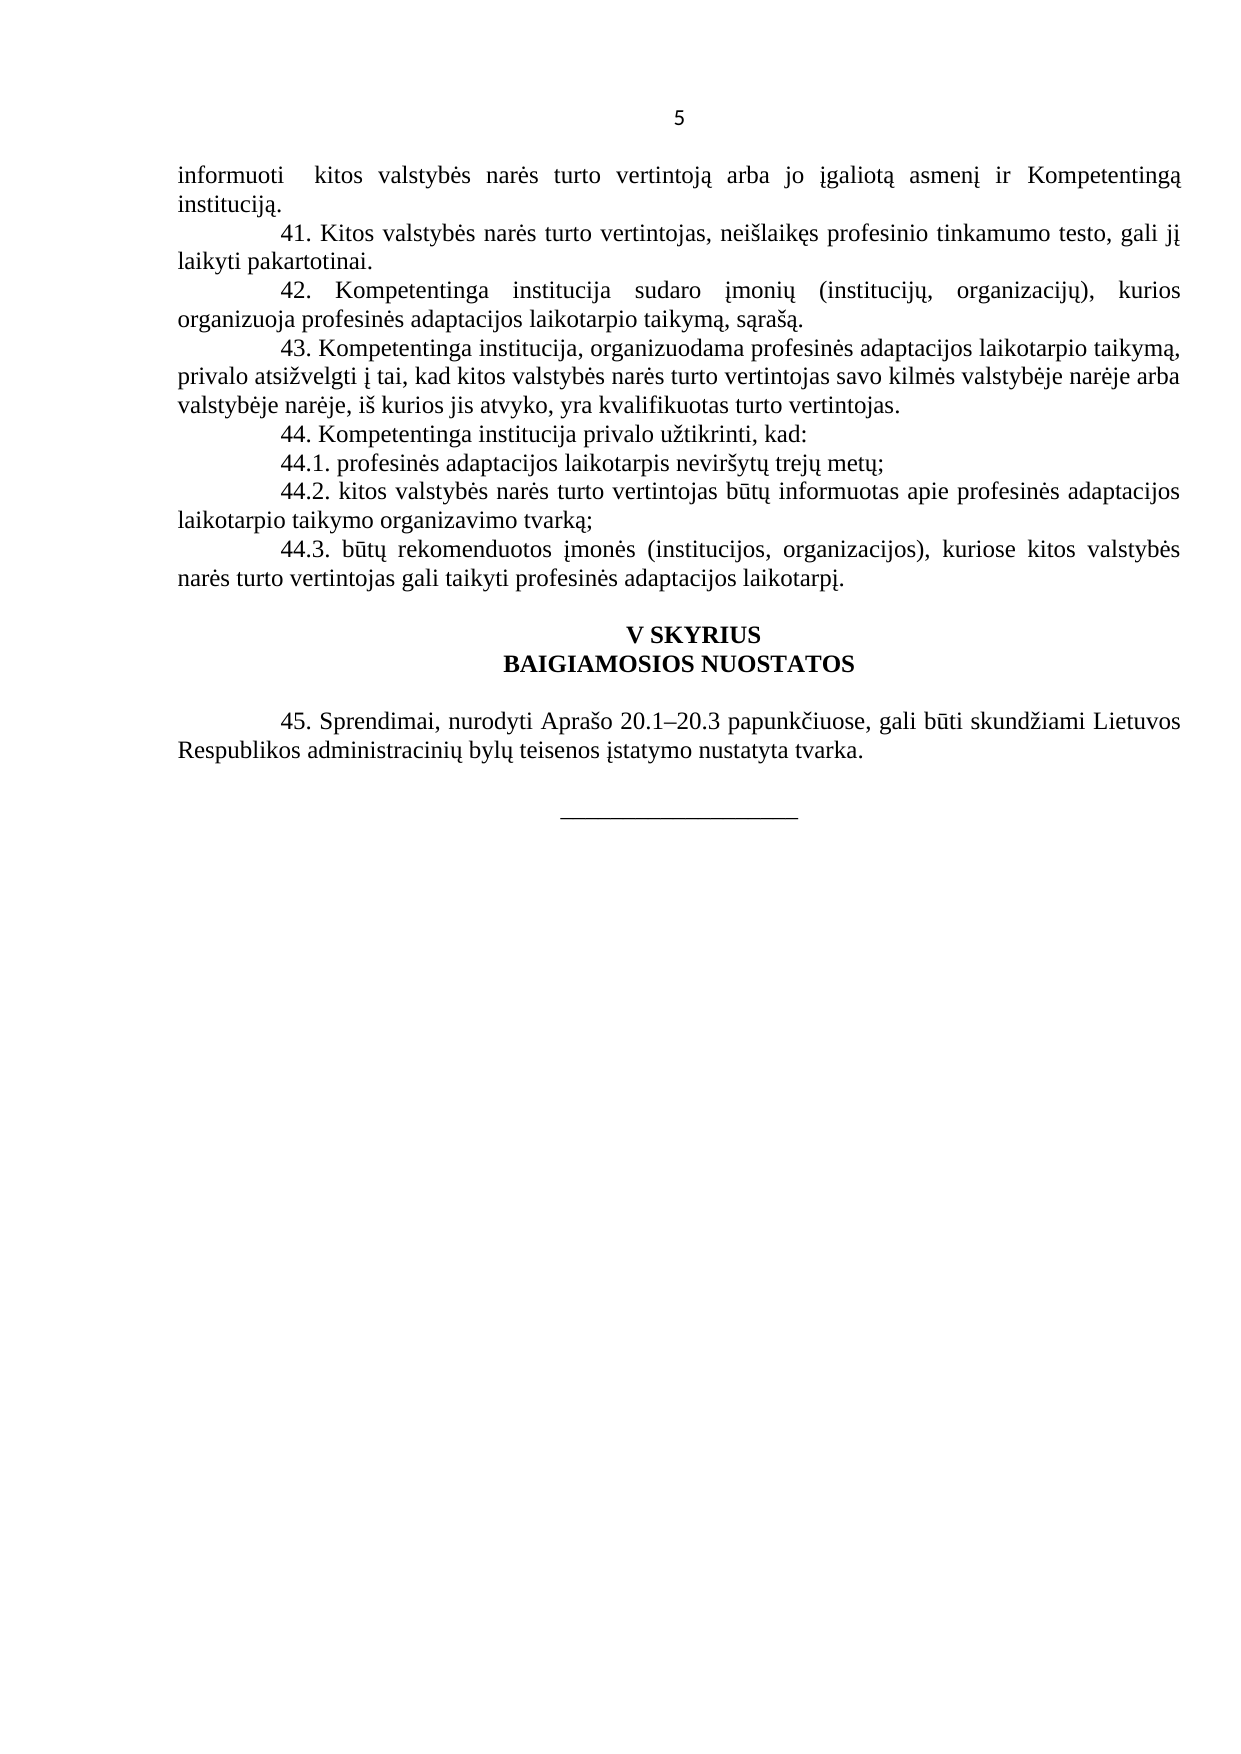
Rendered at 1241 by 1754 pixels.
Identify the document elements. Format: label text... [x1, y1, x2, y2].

text 43. Kompetentinga institucija, organizuodama profesinės adaptacijos laikotarpio taikymą, privalo atsižvelgti į tai, kad kitos valstybės narės turto vertintojas savo kilmės valstybėje narėje arba valstybėje narėje, iš kurios jis atvyko, yra kvalifikuotas turto vertintojas. [177, 333, 1181, 419]
text ___________________ [177, 793, 1181, 821]
text V SKYRIUS [177, 620, 1181, 649]
text 44. Kompetentinga institucija privalo užtikrinti, kad: [177, 419, 1181, 448]
text 42. Kompetentinga institucija sudaro įmonių (institucijų, organizacijų), kurios organizuoja profesinės adaptacijos laikotarpio taikymą, sąrašą. [177, 275, 1181, 333]
text 44.2. kitos valstybės narės turto vertintojas būtų informuotas apie profesinės adaptacijos laikotarpio taikymo organizavimo tvarką; [177, 476, 1181, 534]
text 44.1. profesinės adaptacijos laikotarpis neviršytų trejų metų; [177, 448, 1181, 476]
text BAIGIAMOSIOS NUOSTATOS [177, 649, 1181, 678]
text 44.3. būtų rekomenduotos įmonės (institucijos, organizacijos), kuriose kitos valstybės narės turto vertintojas gali taikyti profesinės adaptacijos laikotarpį. [177, 534, 1181, 591]
text 41. Kitos valstybės narės turto vertintojas, neišlaikęs profesinio tinkamumo testo, gali jį laikyti pakartotinai. [177, 218, 1181, 275]
text informuoti kitos valstybės narės turto vertintoją arba jo įgaliotą asmenį ir Kompetentingą instituciją. [177, 160, 1181, 218]
text 45. Sprendimai, nurodyti Aprašo 20.1–20.3 papunkčiuose, gali būti skundžiami Lietuvos Respublikos administracinių bylų teisenos įstatymo nustatyta tvarka. [177, 706, 1181, 764]
